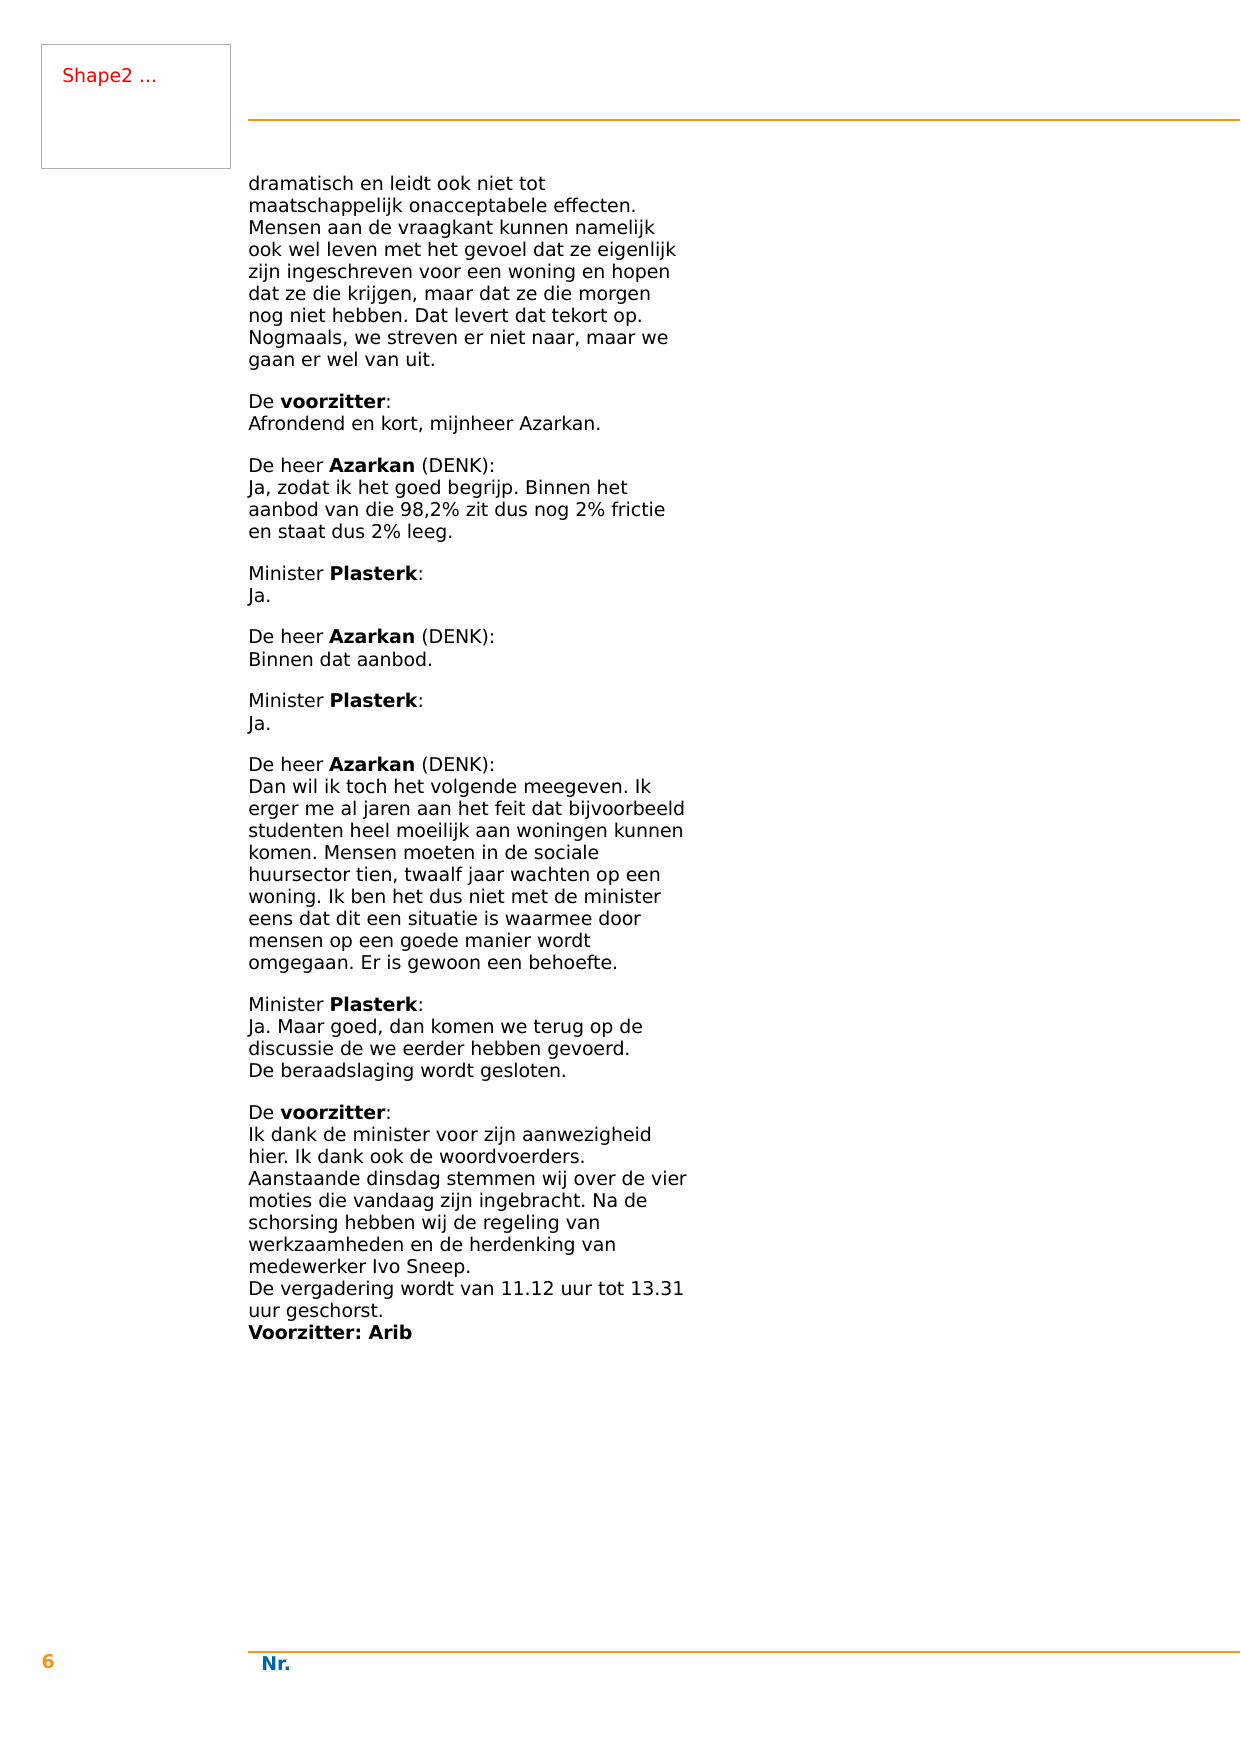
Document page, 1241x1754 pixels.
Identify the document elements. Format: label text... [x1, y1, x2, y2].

text De heer Azarkan (DENK): [248, 454, 691, 477]
text dramatisch en leidt ook niet tot maatschappelijk onacceptabele effecten. Mensen aan de vraagkant kunnen namelijk ook wel leven met het gevoel dat ze eigenlijk zijn ingeschreven voor een woning en hopen dat ze die krijgen, maar dat ze die morgen nog niet hebben. Dat levert dat tekort op. Nogmaals, we streven er niet naar, maar we gaan er wel van uit. [248, 173, 691, 371]
text Ik dank de minister voor zijn aanwezigheid hier. Ik dank ook de woordvoerders. Aanstaande dinsdag stemmen wij over de vier moties die vandaag zijn ingebracht. Na de schorsing hebben wij de regeling van werkzaamheden en de herdenking van medewerker Ivo Sneep. [248, 1124, 691, 1278]
text Ja. [248, 584, 691, 606]
text De heer Azarkan (DENK): [248, 754, 691, 776]
text Ja, zodat ik het goed begrijp. Binnen het aanbod van die 98,2% zit dus nog 2% frictie en staat dus 2% leeg. [248, 477, 691, 542]
text Minister Plasterk: [248, 562, 691, 584]
text De beraadslaging wordt gesloten. [248, 1060, 691, 1082]
text Voorzitter: Arib [248, 1322, 691, 1344]
text Minister Plasterk: [248, 690, 691, 712]
text Binnen dat aanbod. [248, 648, 691, 670]
text Dan wil ik toch het volgende meegeven. Ik erger me al jaren aan het feit dat bijvoorbeeld studenten heel moeilijk aan woningen kunnen komen. Mensen moeten in de sociale huursector tien, twaalf jaar wachten op een woning. Ik ben het dus niet met de minister eens dat dit een situatie is waarmee door mensen op een goede manier wordt omgegaan. Er is gewoon een behoefte. [248, 776, 691, 974]
text Afrondend en kort, mijnheer Azarkan. [248, 413, 691, 434]
text De voorzitter: [248, 391, 691, 413]
text Ja. Maar goed, dan komen we terug op de discussie de we eerder hebben gevoerd. [248, 1016, 691, 1060]
text De voorzitter: [248, 1102, 691, 1124]
text De vergadering wordt van 11.12 uur tot 13.31 uur geschorst. [248, 1278, 691, 1322]
text Minister Plasterk: [248, 994, 691, 1016]
text Ja. [248, 712, 691, 734]
text De heer Azarkan (DENK): [248, 626, 691, 648]
